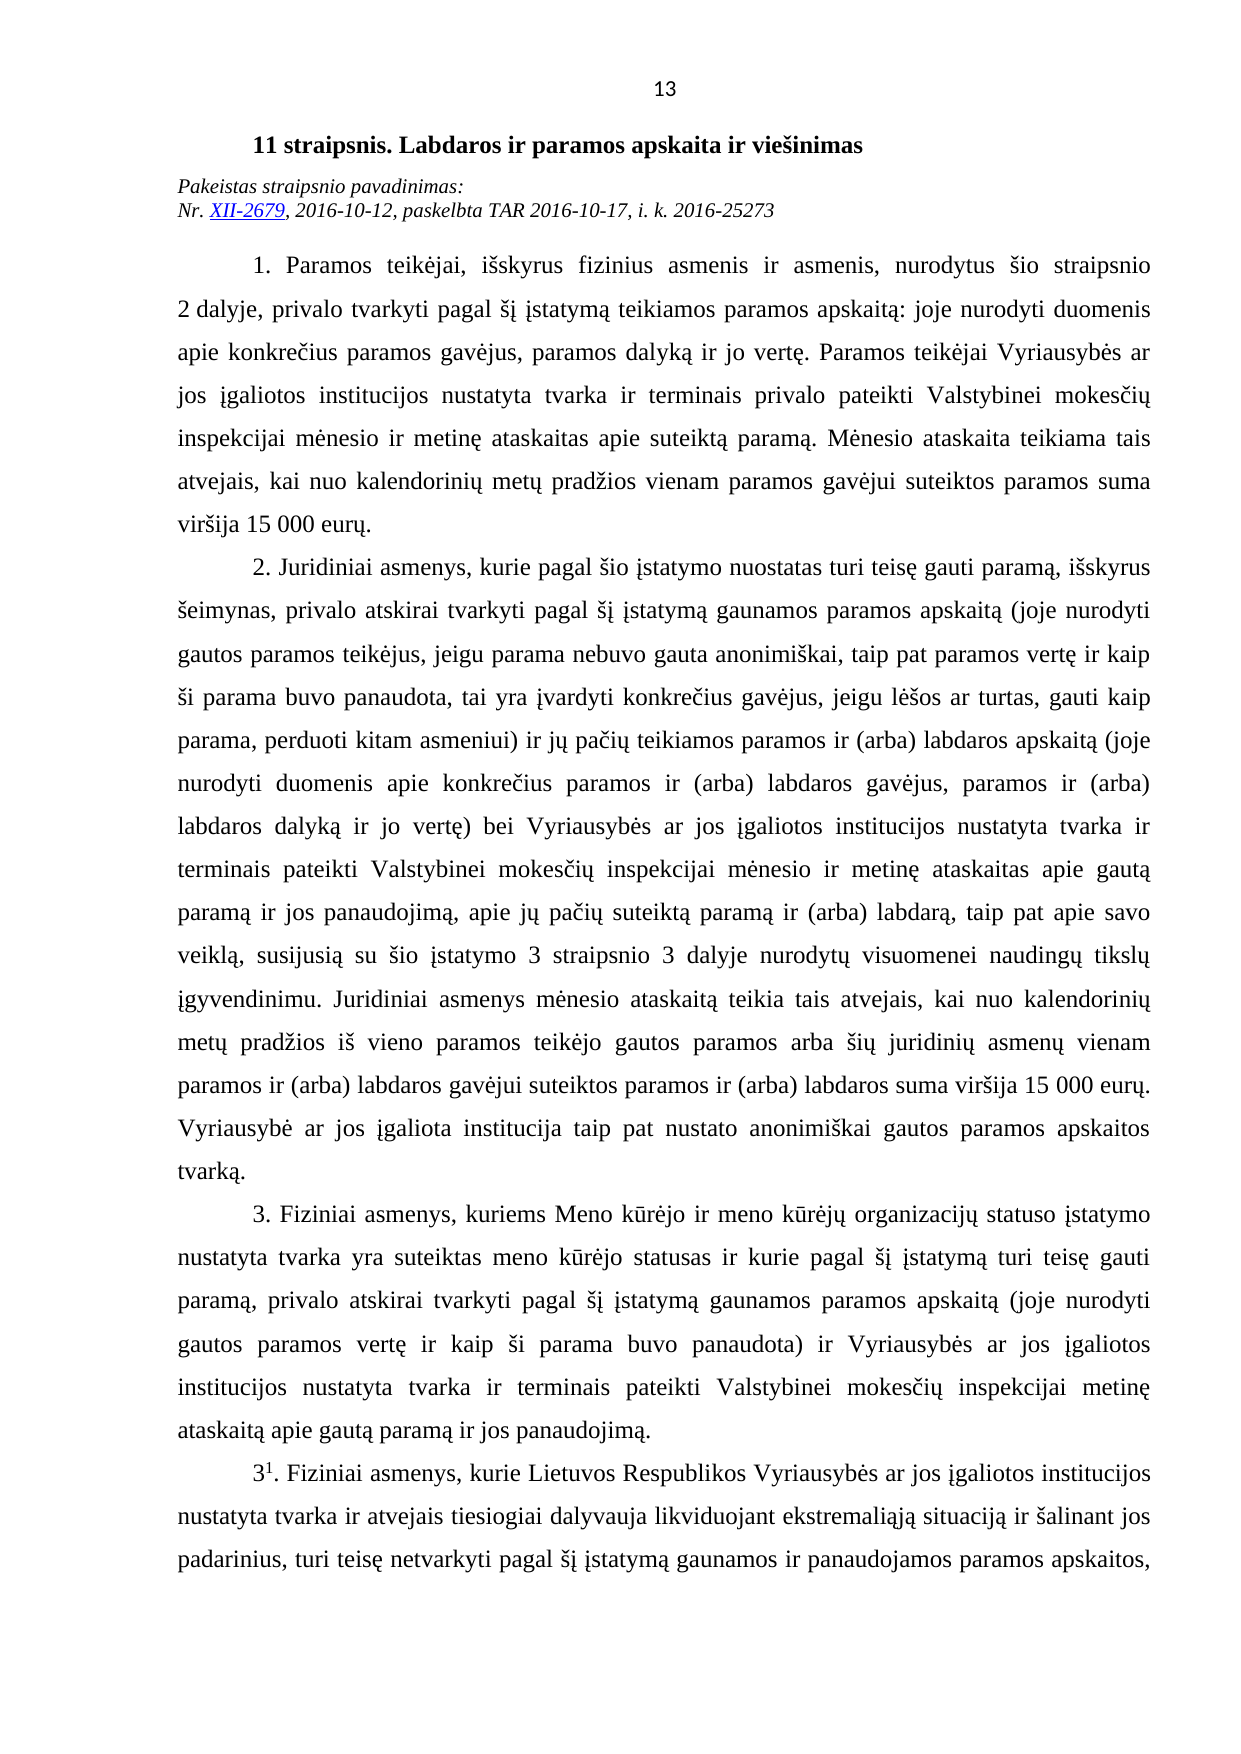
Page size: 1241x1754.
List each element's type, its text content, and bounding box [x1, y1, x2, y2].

text Pakeistas straipsnio pavadinimas: [177, 174, 1152, 198]
text 1. Paramos teikėjai, išskyrus fizinius asmenis ir asmenis, nurodytus šio straipsnio 2 dalyje, privalo tvarkyti pagal šį įstatymą teikiamos paramos apskaitą: joje nurodyti duomenis apie konkrečius paramos gavėjus, paramos dalyką ir jo vertę. Paramos teikėjai Vyriausybės ar jos įgaliotos institucijos nustatyta tvarka ir terminais privalo pateikti Valstybinei mokesčių inspekcijai mėnesio ir metinę ataskaitas apie suteiktą paramą. Mėnesio ataskaita teikiama tais atvejais, kai nuo kalendorinių metų pradžios vienam paramos gavėjui suteiktos paramos suma viršija 15 000 eurų. [177, 251, 1152, 538]
text Nr. XII-2679, 2016-10-12, paskelbta TAR 2016-10-17, i. k. 2016-25273 [177, 198, 1152, 222]
text 2. Juridiniai asmenys, kurie pagal šio įstatymo nuostatas turi teisę gauti paramą, išskyrus šeimynas, privalo atskirai tvarkyti pagal šį įstatymą gaunamos paramos apskaitą (joje nurodyti gautos paramos teikėjus, jeigu parama nebuvo gauta anonimiškai, taip pat paramos vertę ir kaip ši parama buvo panaudota, tai yra įvardyti konkrečius gavėjus, jeigu lėšos ar turtas, gauti kaip parama, perduoti kitam asmeniui) ir jų pačių teikiamos paramos ir (arba) labdaros apskaitą (joje nurodyti duomenis apie konkrečius paramos ir (arba) labdaros gavėjus, paramos ir (arba) labdaros dalyką ir jo vertę) bei Vyriausybės ar jos įgaliotos institucijos nustatyta tvarka ir terminais pateikti Valstybinei mokesčių inspekcijai mėnesio ir metinę ataskaitas apie gautą paramą ir jos panaudojimą, apie jų pačių suteiktą paramą ir (arba) labdarą, taip pat apie savo veiklą, susijusią su šio įstatymo 3 straipsnio 3 dalyje nurodytų visuomenei naudingų tikslų įgyvendinimu. Juridiniai asmenys mėnesio ataskaitą teikia tais atvejais, kai nuo kalendorinių metų pradžios iš vieno paramos teikėjo gautos paramos arba šių juridinių asmenų vienam paramos ir (arba) labdaros gavėjui suteiktos paramos ir (arba) labdaros suma viršija 15 000 eurų. Vyriausybė ar jos įgaliota institucija taip pat nustato anonimiškai gautos paramos apskaitos tvarką. [177, 552, 1152, 1185]
text 31. Fiziniai asmenys, kurie Lietuvos Respublikos Vyriausybės ar jos įgaliotos institucijos nustatyta tvarka ir atvejais tiesiogiai dalyvauja likviduojant ekstremaliąją situaciją ir šalinant jos padarinius, turi teisę netvarkyti pagal šį įstatymą gaunamos ir panaudojamos paramos apskaitos, [177, 1458, 1152, 1573]
text 3. Fiziniai asmenys, kuriems Meno kūrėjo ir meno kūrėjų organizacijų statuso įstatymo nustatyta tvarka yra suteiktas meno kūrėjo statusas ir kurie pagal šį įstatymą turi teisę gauti paramą, privalo atskirai tvarkyti pagal šį įstatymą gaunamos paramos apskaitą (joje nurodyti gautos paramos vertę ir kaip ši parama buvo panaudota) ir Vyriausybės ar jos įgaliotos institucijos nustatyta tvarka ir terminais pateikti Valstybinei mokesčių inspekcijai metinę ataskaitą apie gautą paramą ir jos panaudojimą. [177, 1199, 1152, 1444]
text 11 straipsnis. Labdaros ir paramos apskaita ir viešinimas [177, 131, 1152, 159]
